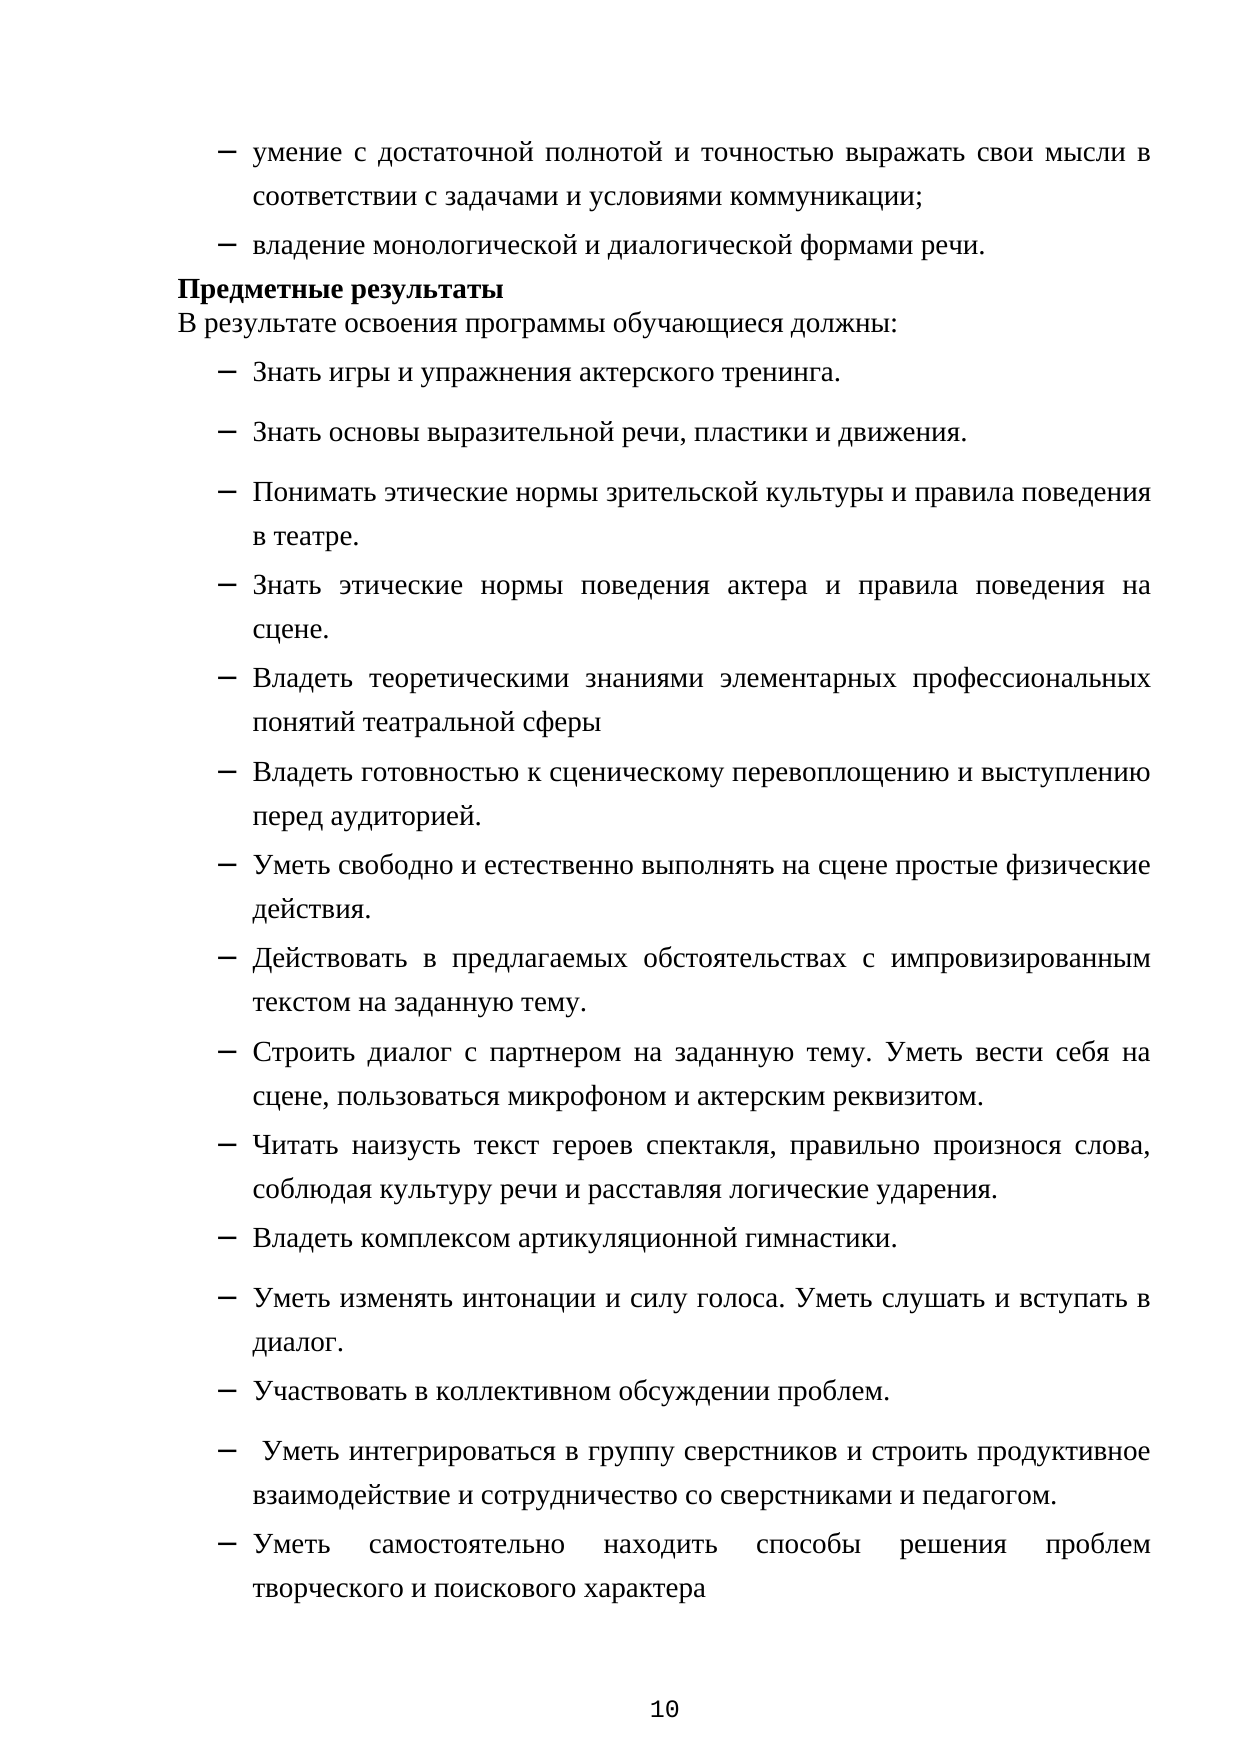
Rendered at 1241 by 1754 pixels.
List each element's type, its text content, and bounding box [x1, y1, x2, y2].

list Строить диалог с партнером на заданную тему. Уметь вести себя на сцене, пользоваться микрофоном и актерским реквизитом. [215, 1018, 1152, 1111]
list Владеть теоретическими знаниями элементарных профессиональных понятий театральной сферы [215, 644, 1152, 738]
list Понимать этические нормы зрительской культуры и правила поведения в театре. [215, 458, 1152, 551]
list Уметь изменять интонации и силу голоса. Уметь слушать и вступать в диалог. [215, 1264, 1152, 1358]
list Уметь интегрироваться в группу сверстников и строить продуктивное взаимодействие и сотрудничество со сверстниками и педагогом. [215, 1417, 1152, 1511]
list Владеть готовностью к сценическому перевоплощению и выступлению перед аудиторией. [215, 738, 1152, 831]
list Читать наизусть текст героев спектакля, правильно произнося слова, соблюдая культуру речи и расставляя логические ударения. [215, 1111, 1152, 1204]
list Уметь свободно и естественно выполнять на сцене простые физические действия. [215, 831, 1152, 924]
list Знать этические нормы поведения актера и правила поведения на сцене. [215, 551, 1152, 644]
list Знать основы выразительной речи, пластики и движения. [215, 398, 1152, 458]
list Знать игры и упражнения актерского тренинга. [215, 338, 1152, 398]
list умение с достаточной полнотой и точностью выражать свои мысли в соответствии с задачами и условиями коммуникации; [215, 118, 1152, 211]
list владение монологической и диалогической формами речи. [215, 211, 1152, 271]
text Предметные результаты [177, 271, 1152, 305]
text В результате освоения программы обучающиеся должны: [177, 305, 1152, 338]
list Действовать в предлагаемых обстоятельствах с импровизированным текстом на заданную тему. [215, 924, 1152, 1018]
list Владеть комплексом артикуляционной гимнастики. [215, 1204, 1152, 1264]
list Уметь самостоятельно находить способы решения проблем творческого и поискового характера [215, 1511, 1152, 1604]
list Участвовать в коллективном обсуждении проблем. [215, 1358, 1152, 1417]
